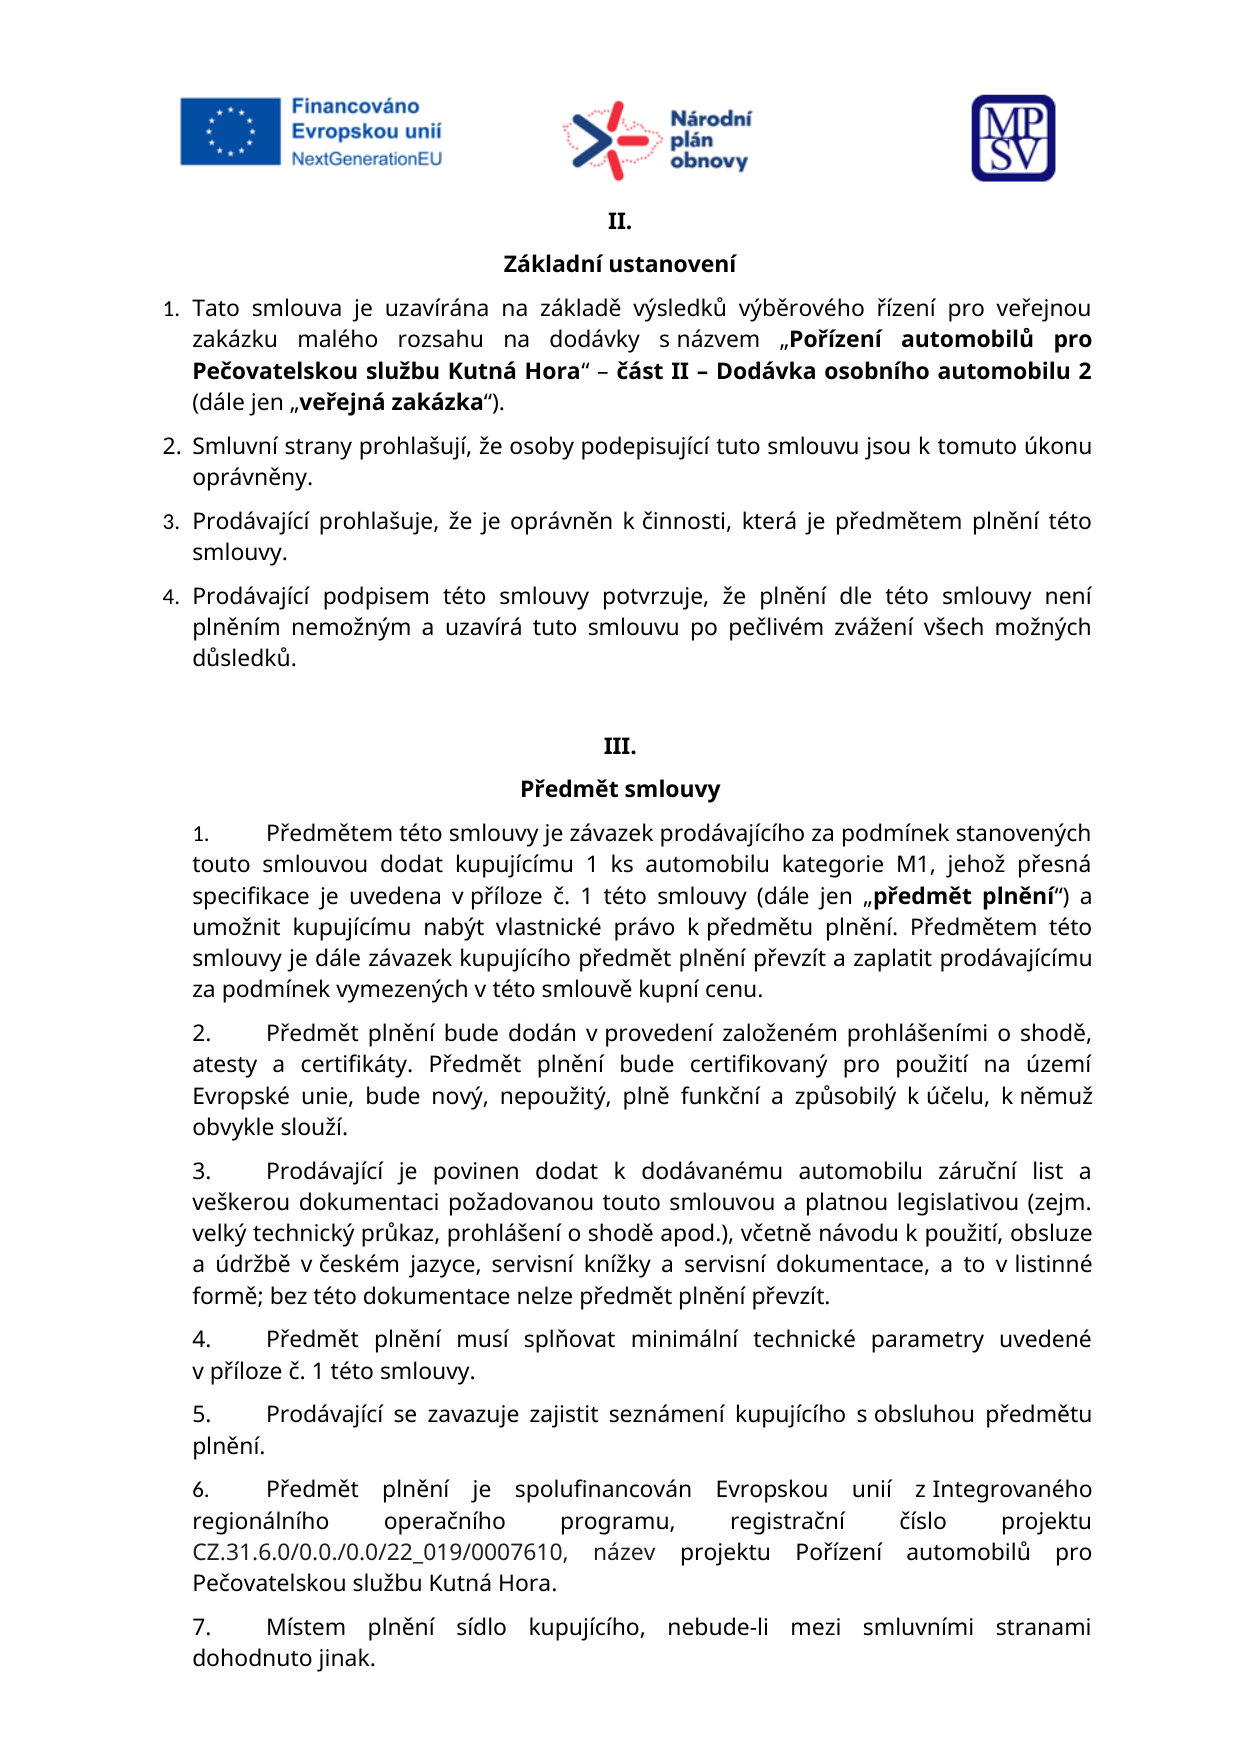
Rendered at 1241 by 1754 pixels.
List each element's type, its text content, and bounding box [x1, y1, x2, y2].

list Prodávající se zavazuje zajistit seznámení kupujícího s obsluhou předmětu plnění. [192, 1398, 1093, 1461]
list Místem plnění sídlo kupujícího, nebude-li mezi smluvními stranami dohodnuto jinak. [192, 1611, 1093, 1673]
text III. [148, 730, 1093, 761]
list Prodávající podpisem této smlouvy potvrzuje, že plnění dle této smlouvy není plněním nemožným a uzavírá tuto smlouvu po pečlivém zvážení všech možných důsledků. [162, 580, 1093, 673]
list Předmět plnění bude dodán v provedení založeném prohlášeními o shodě, atesty a certifikáty. Předmět plnění bude certifikovaný pro použití na území Evropské unie, bude nový, nepoužitý, plně funkční a způsobilý k účelu, k němuž obvykle slouží. [192, 1017, 1093, 1142]
list Předmětem této smlouvy je závazek prodávajícího za podmínek stanovených touto smlouvou dodat kupujícímu 1 ks automobilu kategorie M1, jehož přesná specifikace je uvedena v příloze č. 1 této smlouvy (dále jen „předmět plnění“) a umožnit kupujícímu nabýt vlastnické právo k předmětu plnění. Předmětem této smlouvy je dále závazek kupujícího předmět plnění převzít a zaplatit prodávajícímu za podmínek vymezených v této smlouvě kupní cenu. [192, 817, 1093, 1005]
list Předmět plnění musí splňovat minimální technické parametry uvedené v příloze č. 1 této smlouvy. [192, 1323, 1093, 1386]
text Základní ustanovení [148, 248, 1093, 280]
list Smluvní strany prohlašují, že osoby podepisující tuto smlouvu jsou k tomuto úkonu oprávněny. [162, 430, 1093, 492]
list Předmět plnění je spolufinancován Evropskou unií z Integrovaného regionálního operačního programu, registrační číslo projektu CZ.31.6.0/0.0./0.0/22_019/0007610, název projektu Pořízení automobilů pro Pečovatelskou službu Kutná Hora. [192, 1473, 1093, 1598]
text Předmět smlouvy [148, 773, 1093, 805]
text II. [148, 205, 1093, 236]
list Prodávající je povinen dodat k dodávanému automobilu záruční list a veškerou dokumentaci požadovanou touto smlouvou a platnou legislativou (zejm. velký technický průkaz, prohlášení o shodě apod.), včetně návodu k použití, obsluze a údržbě v českém jazyce, servisní knížky a servisní dokumentace, a to v listinné formě; bez této dokumentace nelze předmět plnění převzít. [192, 1155, 1093, 1311]
list Tato smlouva je uzavírána na základě výsledků výběrového řízení pro veřejnou zakázku malého rozsahu na dodávky s názvem „Pořízení automobilů pro Pečovatelskou službu Kutná Hora“ – část II – Dodávka osobního automobilu 2 (dále jen „veřejná zakázka“). [162, 292, 1093, 417]
list Prodávající prohlašuje, že je oprávněn k činnosti, která je předmětem plnění této smlouvy. [162, 505, 1093, 567]
